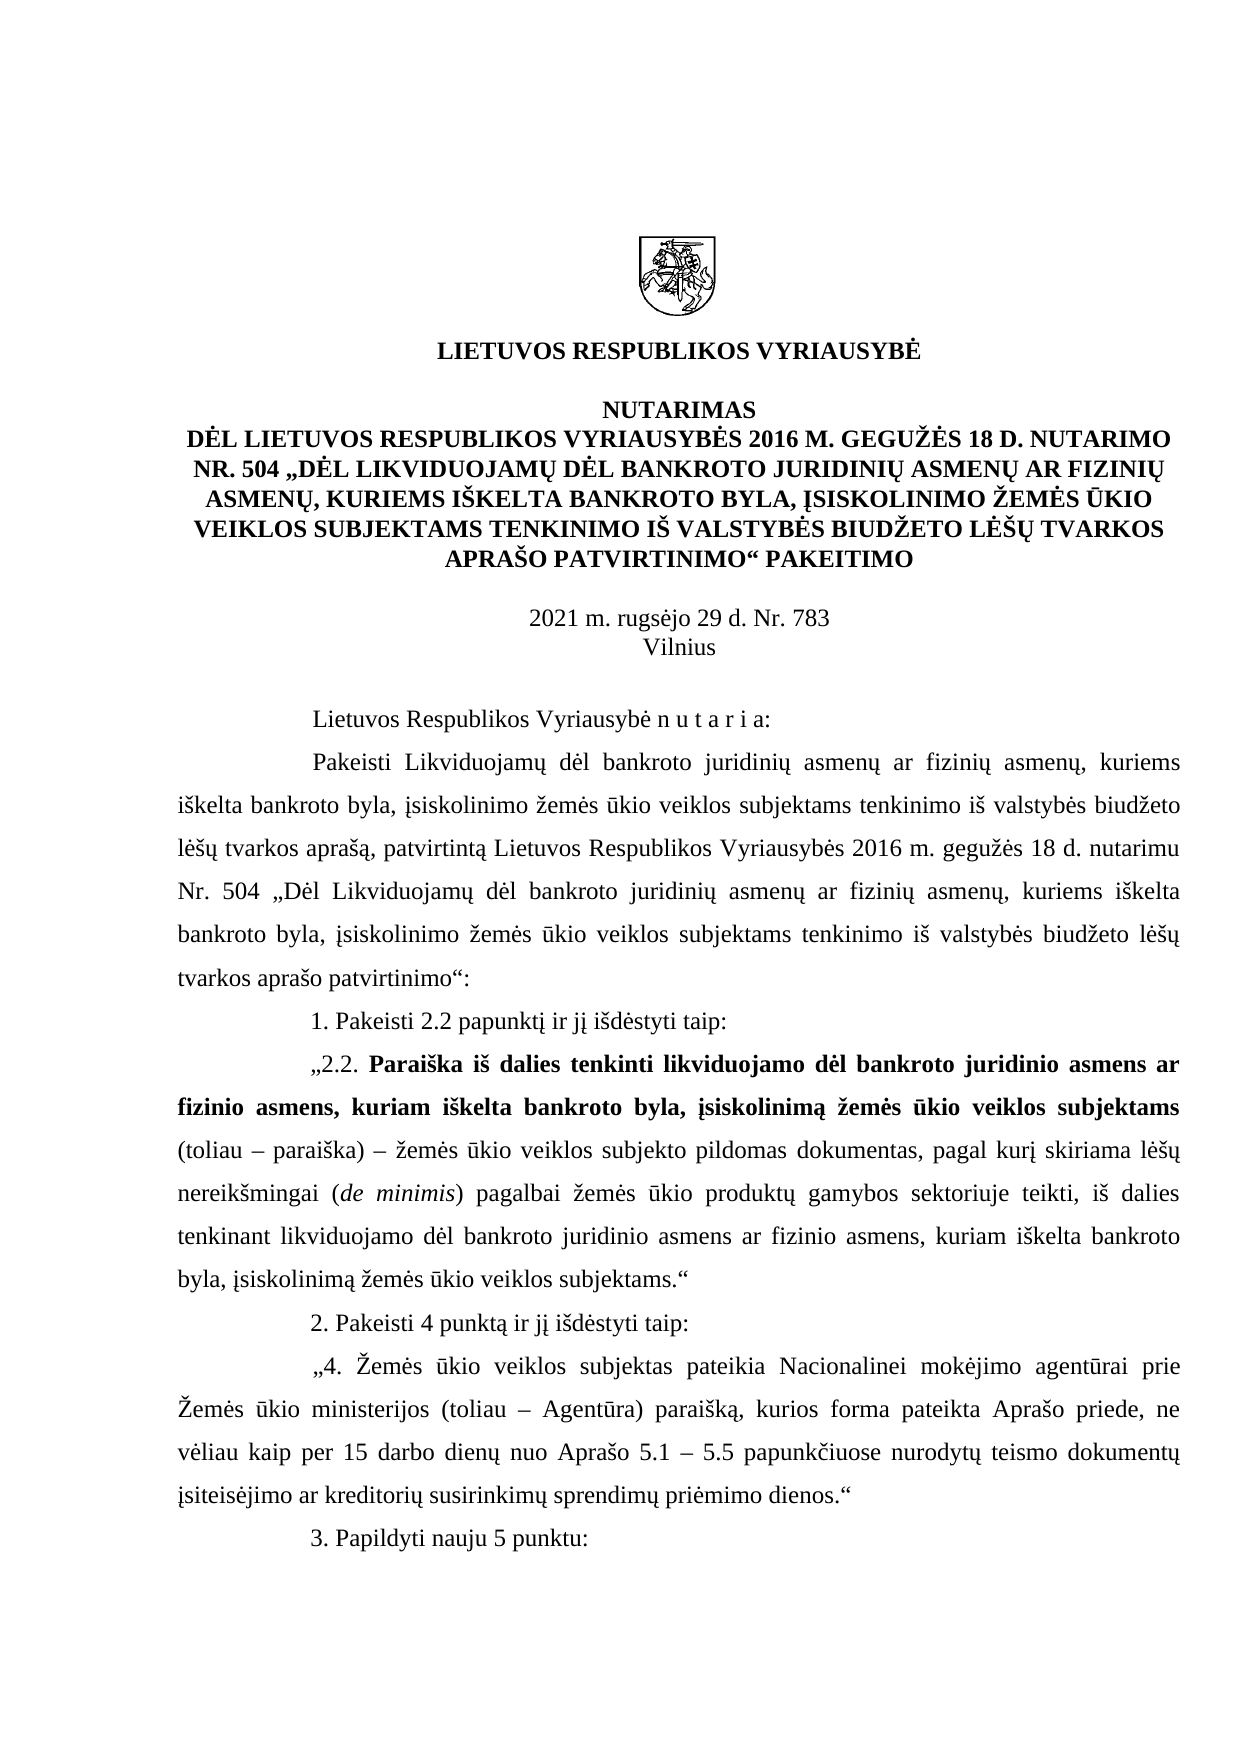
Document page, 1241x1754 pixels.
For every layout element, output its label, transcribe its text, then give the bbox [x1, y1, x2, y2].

text LIETUVOS RESPUBLIKOS VYRIAUSYBĖ [177, 336, 1181, 365]
text 2. Pakeisti 4 punktą ir jį išdėstyti taip: [177, 1308, 1181, 1336]
text 2021 m. rugsėjo 29 d. Nr. 783 [177, 603, 1181, 632]
text DĖL LIETUVOS RESPUBLIKOS VYRIAUSYBĖS 2016 M. GEGUŽĖS 18 D. NUTARIMO NR. 504 „DĖL LIKVIDUOJAMŲ DĖL BANKROTO JURIDINIŲ ASMENŲ AR FIZINIŲ ASMENŲ, KURIEMS IŠKELTA BANKROTO BYLA, ĮSISKOLINIMO ŽEMĖS ŪKIO VEIKLOS SUBJEKTAMS TENKINIMO IŠ VALSTYBĖS BIUDŽETO LĖŠŲ TVARKOS APRAŠO PATVIRTINIMO“ PAKEITIMO [177, 424, 1181, 573]
text Vilnius [177, 632, 1181, 661]
text NUTARIMAS [177, 395, 1181, 424]
text „2.2. Paraiška iš dalies tenkinti likviduojamo dėl bankroto juridinio asmens ar fizinio asmens, kuriam iškelta bankroto byla, įsiskolinimą žemės ūkio veiklos subjektams (toliau – paraiška) – žemės ūkio veiklos subjekto pildomas dokumentas, pagal kurį skiriama lėšų nereikšmingai (de minimis) pagalbai žemės ūkio produktų gamybos sektoriuje teikti, iš dalies tenkinant likviduojamo dėl bankroto juridinio asmens ar fizinio asmens, kuriam iškelta bankroto byla, įsiskolinimą žemės ūkio veiklos subjektams.“ [177, 1049, 1181, 1293]
text 1. Pakeisti 2.2 papunktį ir jį išdėstyti taip: [177, 1006, 1181, 1034]
text „4. Žemės ūkio veiklos subjektas pateikia Nacionalinei mokėjimo agentūrai prie Žemės ūkio ministerijos (toliau – Agentūra) paraišką, kurios forma pateikta Aprašo priede, ne vėliau kaip per 15 darbo dienų nuo Aprašo 5.1 – 5.5 papunkčiuose nurodytų teismo dokumentų įsiteisėjimo ar kreditorių susirinkimų sprendimų priėmimo dienos.“ [177, 1351, 1181, 1509]
text 3. Papildyti nauju 5 punktu: [177, 1523, 1181, 1552]
text Pakeisti Likviduojamų dėl bankroto juridinių asmenų ar fizinių asmenų, kuriems iškelta bankroto byla, įsiskolinimo žemės ūkio veiklos subjektams tenkinimo iš valstybės biudžeto lėšų tvarkos aprašą, patvirtintą Lietuvos Respublikos Vyriausybės 2016 m. gegužės 18 d. nutarimu Nr. 504 „Dėl Likviduojamų dėl bankroto juridinių asmenų ar fizinių asmenų, kuriems iškelta bankroto byla, įsiskolinimo žemės ūkio veiklos subjektams tenkinimo iš valstybės biudžeto lėšų tvarkos aprašo patvirtinimo“: [177, 747, 1181, 991]
text Lietuvos Respublikos Vyriausybė n u t a r i a: [177, 704, 1181, 733]
